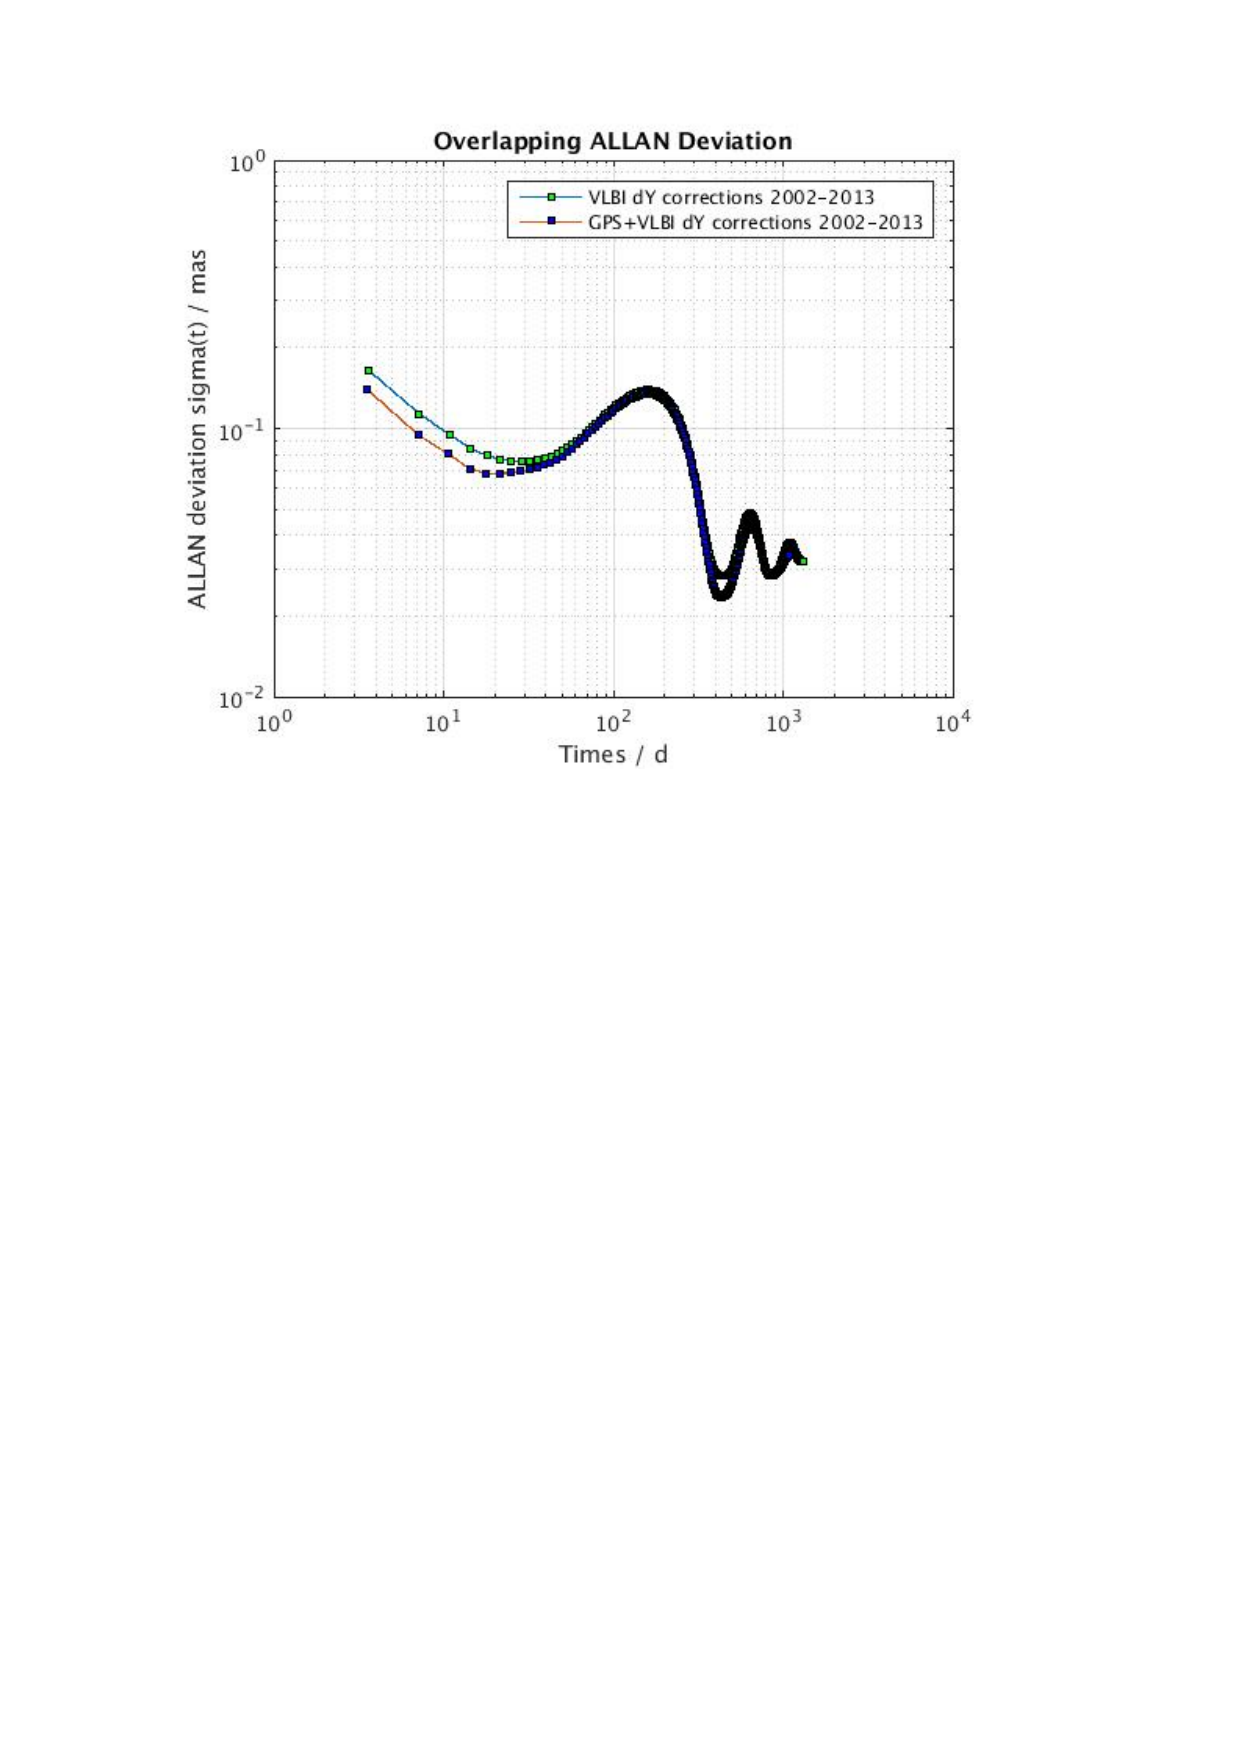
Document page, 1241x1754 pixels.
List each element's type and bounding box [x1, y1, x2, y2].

picture [160, 112, 1036, 769]
